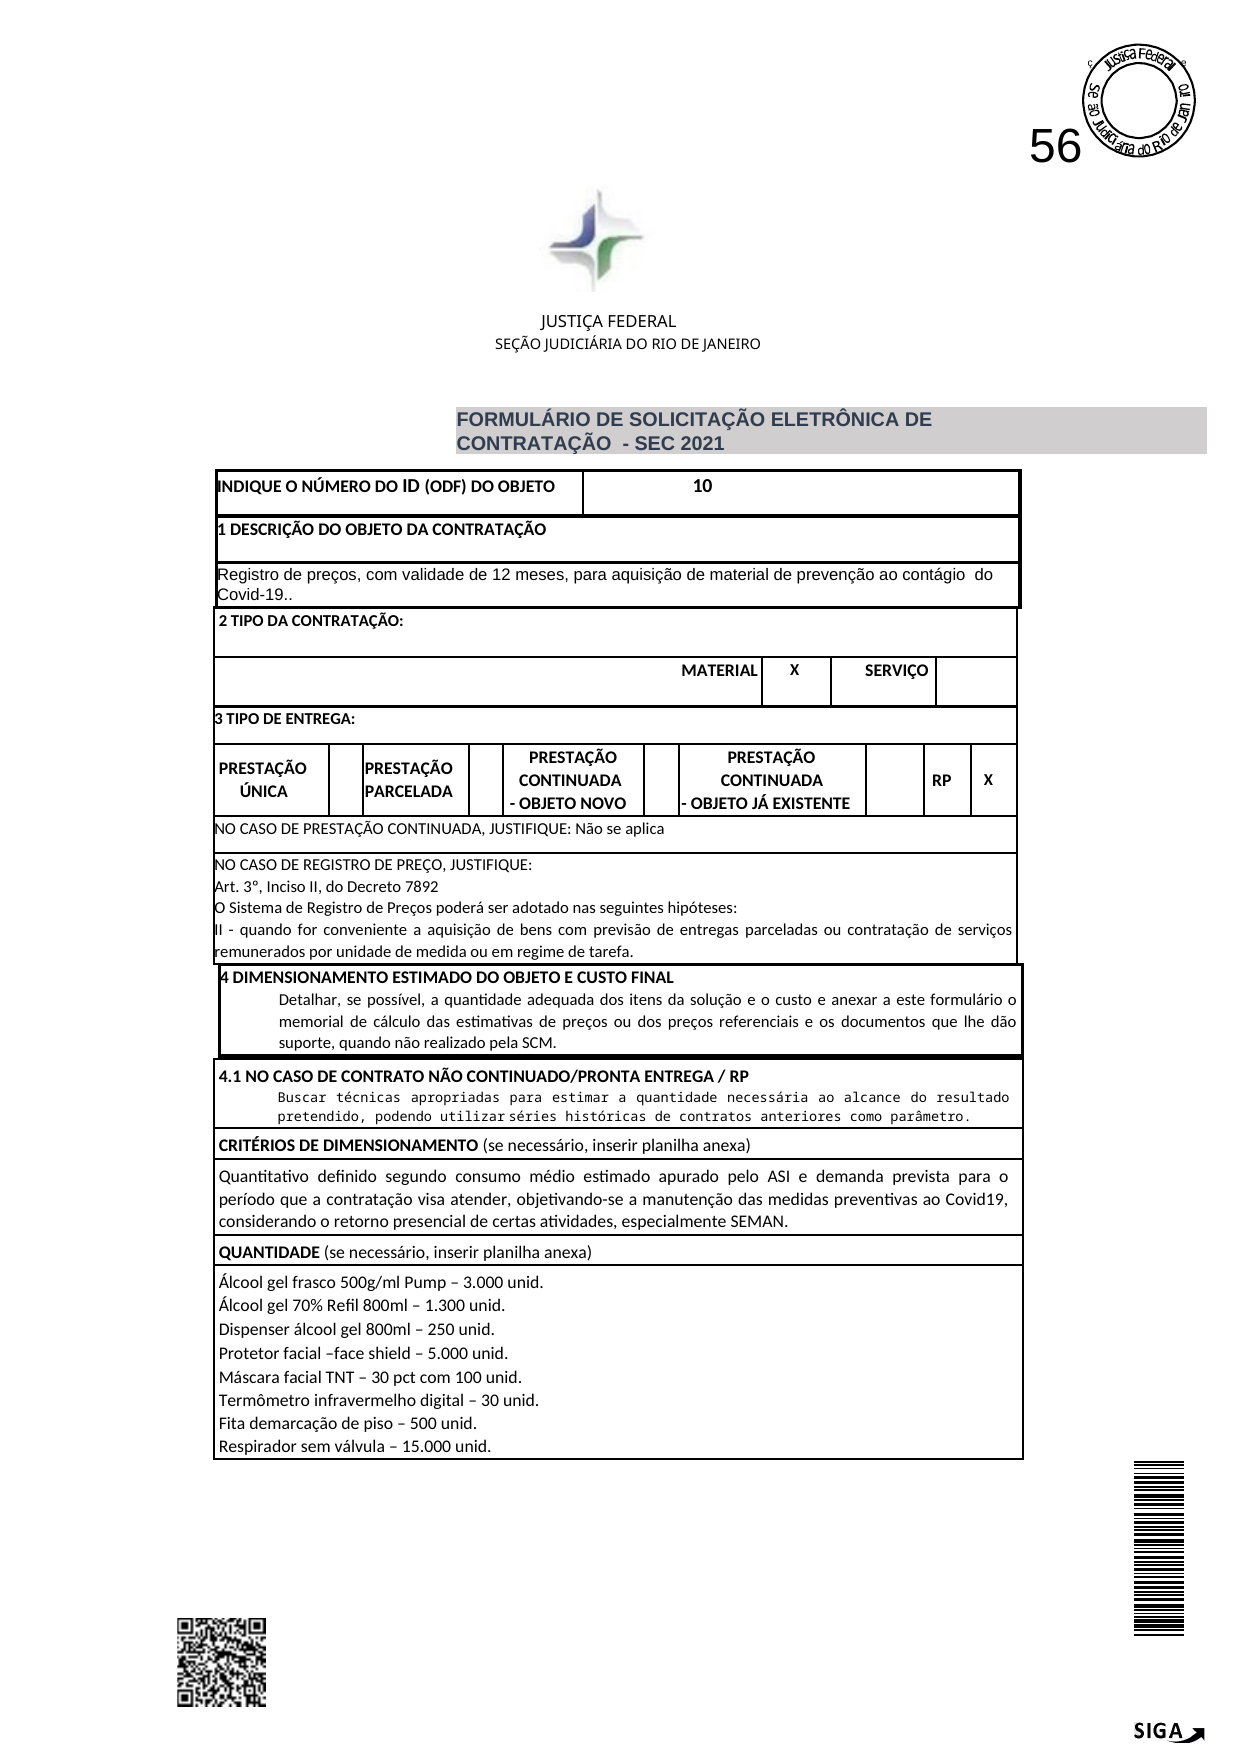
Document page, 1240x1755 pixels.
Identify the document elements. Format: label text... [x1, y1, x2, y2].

table_header 10 [584, 472, 1018, 514]
table_cell [470, 745, 502, 815]
table_cell 4 DIMENSIONAMENTO ESTIMADO DO OBJETO E CUSTO FINAL Detalhar, se possível, a quantidade adequada dos itens da solução e o custo e anexar a este formulário o memorial de cálculo das estimativas de preços ou dos preços referenciais e os documentos que lhe dão suporte, quando não realizado pela SCM. [221, 966, 1021, 1054]
table_cell MATERIAL [681, 658, 761, 705]
table_cell [645, 745, 678, 815]
text FORMULÁRIO DE SOLICITAÇÃO ELETRÔNICA DE [456, 407, 1207, 430]
table_cell PRESTAÇÃO ÚNICA [215, 745, 328, 815]
subtitle 56 [214, 117, 1166, 172]
table_cell 2 TIPO DA CONTRATAÇÃO: [215, 609, 514, 656]
table_cell [831, 609, 1016, 656]
table_cell NO CASO DE REGISTRO DE PREÇO, JUSTIFIQUE: Art. 3º, Inciso II, do Decreto 7892 O Sistema de Registro de Preços poderá ser adotado nas seguintes hipóteses: II - quando for conveniente a aquisição de bens com previsão de entregas parceladas ou contratação de serviços remunerados por unidade de medida ou em regime de tarefa. [215, 854, 1016, 963]
text JUSTIÇA FEDERAL [541, 309, 1207, 332]
table_cell QUANTIDADE (se necessário, inserir planilha anexa) [215, 1236, 1022, 1264]
table_cell CRITÉRIOS DE DIMENSIONAMENTO (se necessário, inserir planilha anexa) [215, 1129, 1022, 1157]
table_cell SERVIÇO [832, 658, 935, 705]
text CONTRATAÇÃO - SEC 2021 [456, 432, 1207, 454]
table_cell Registro de preços, com validade de 12 meses, para aquisição de material de prevenção ao contágio do Covid-19.. [218, 564, 1018, 606]
table_cell [681, 609, 762, 656]
table_cell [867, 745, 923, 815]
table_cell [762, 609, 831, 656]
table_cell [215, 658, 514, 705]
table_cell Quantitativo definido segundo consumo médio estimado apurado pelo ASI e demanda prevista para o período que a contratação visa atender, objetivando-se a manutenção das medidas preventivas ao Covid19, considerando o retorno presencial de certas atividades, especialmente SEMAN. [215, 1160, 1022, 1234]
table_cell RP [925, 745, 970, 815]
table_cell X [972, 745, 1016, 815]
table_cell PRESTAÇÃO CONTINUADA - OBJETO NOVO [504, 745, 643, 815]
subtitle SEÇÃO JUDICIÁRIA DO RIO DE JANEIRO [495, 333, 1207, 353]
table_cell 3 TIPO DE ENTREGA: [215, 708, 1016, 743]
table_cell PRESTAÇÃO CONTINUADA - OBJETO JÁ EXISTENTE [680, 745, 865, 815]
table_cell X [763, 658, 830, 705]
table_cell 1 DESCRIÇÃO DO OBJETO DA CONTRATAÇÃO [218, 518, 1018, 561]
table_header 4.1 NO CASO DE CONTRATO NÃO CONTINUADO/PRONTA ENTREGA / RP Buscar técnicas apropriadas para estimar a quantidade necessária ao alcance do resultado pretendido, podendo utilizar séries históricas de contratos anteriores como parâmetro. [215, 1060, 1022, 1127]
table_cell [514, 658, 681, 705]
table_header INDIQUE O NÚMERO DO ID (ODF) DO OBJETO [218, 472, 582, 514]
table_cell [514, 609, 681, 656]
table_cell [937, 658, 1016, 705]
table_cell PRESTAÇÃO PARCELADA [364, 745, 468, 815]
table_cell [330, 745, 362, 815]
table_cell Álcool gel frasco 500g/ml Pump – 3.000 unid. Álcool gel 70% Refil 800ml – 1.300 unid. Dispenser álcool gel 800ml – 250 unid. Protetor facial –face shield – 5.000 unid. Máscara facial TNT – 30 pct com 100 unid. Termômetro infravermelho digital – 30 unid. Fita demarcação de piso – 500 unid. Respirador sem válvula – 15.000 unid. [215, 1266, 1022, 1458]
table_cell NO CASO DE PRESTAÇÃO CONTINUADA, JUSTIFIQUE: Não se aplica [215, 817, 1016, 852]
